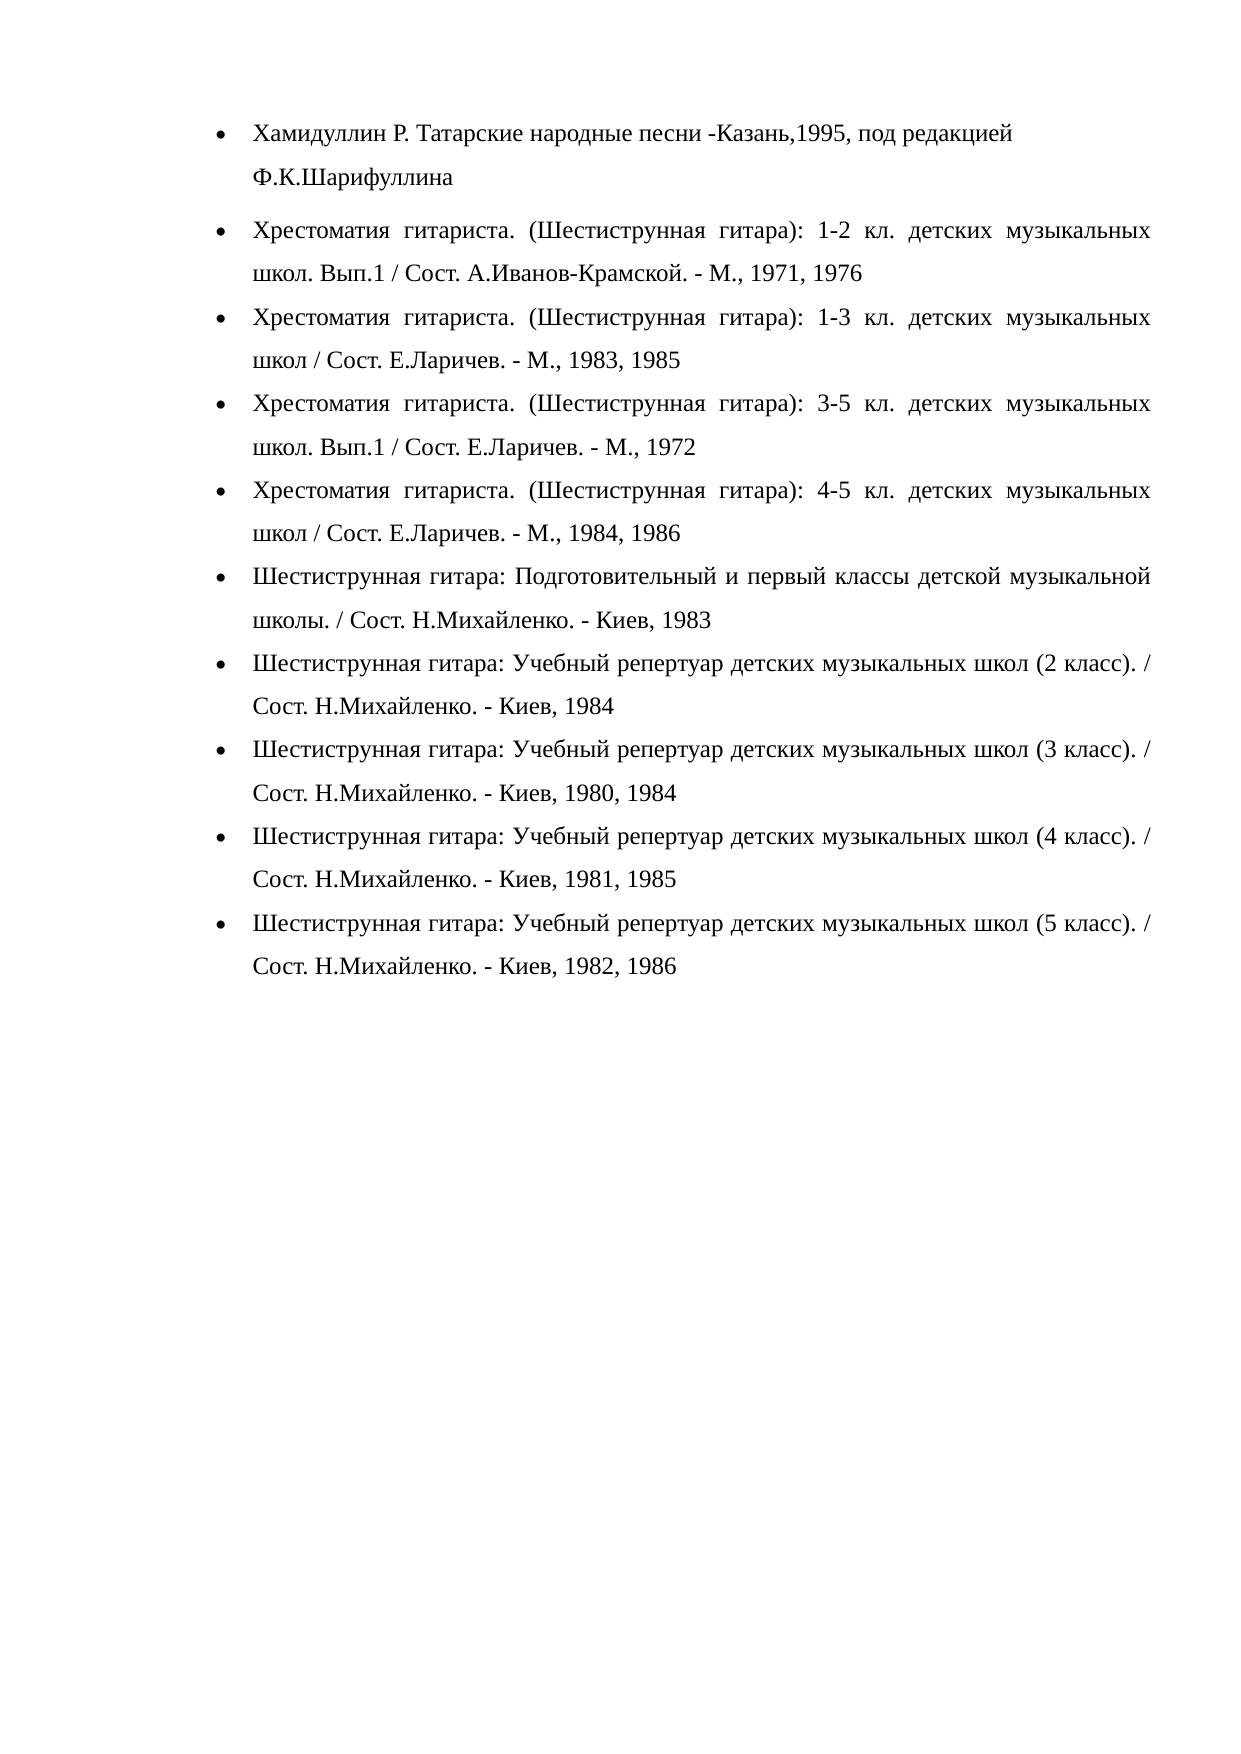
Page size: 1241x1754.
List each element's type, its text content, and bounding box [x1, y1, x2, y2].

list Шестиструнная гитара: Учебный репертуар детских музыкальных школ (5 класс). / Сост. Н.Михайленко. - Киев, 1982, 1986 [215, 908, 1152, 980]
list Хрестоматия гитариста. (Шестиструнная гитара): 1-3 кл. детских музыкальных школ / Сост. Е.Ларичев. - М., 1983, 1985 [215, 302, 1152, 374]
list Хрестоматия гитариста. (Шестиструнная гитара): 1-2 кл. детских музыкальных школ. Вып.1 / Сост. А.Иванов-Крамской. - М., 1971, 1976 [215, 215, 1152, 287]
list Хамидуллин Р. Татарские народные песни -Казань,1995, под редакцией Ф.К.Шарифуллина [215, 118, 1152, 190]
list Хрестоматия гитариста. (Шестиструнная гитара): 3-5 кл. детских музыкальных школ. Вып.1 / Сост. Е.Ларичев. - М., 1972 [215, 388, 1152, 460]
list Шестиструнная гитара: Учебный репертуар детских музыкальных школ (3 класс). / Сост. Н.Михайленко. - Киев, 1980, 1984 [215, 734, 1152, 807]
list Шестиструнная гитара: Подготовительный и первый классы детской музыкальной школы. / Сост. Н.Михайленко. - Киев, 1983 [215, 561, 1152, 633]
list Шестиструнная гитара: Учебный репертуар детских музыкальных школ (4 класс). / Сост. Н.Михайленко. - Киев, 1981, 1985 [215, 821, 1152, 893]
list Шестиструнная гитара: Учебный репертуар детских музыкальных школ (2 класс). / Сост. Н.Михайленко. - Киев, 1984 [215, 648, 1152, 720]
list Хрестоматия гитариста. (Шестиструнная гитара): 4-5 кл. детских музыкальных школ / Сост. Е.Ларичев. - М., 1984, 1986 [215, 475, 1152, 547]
